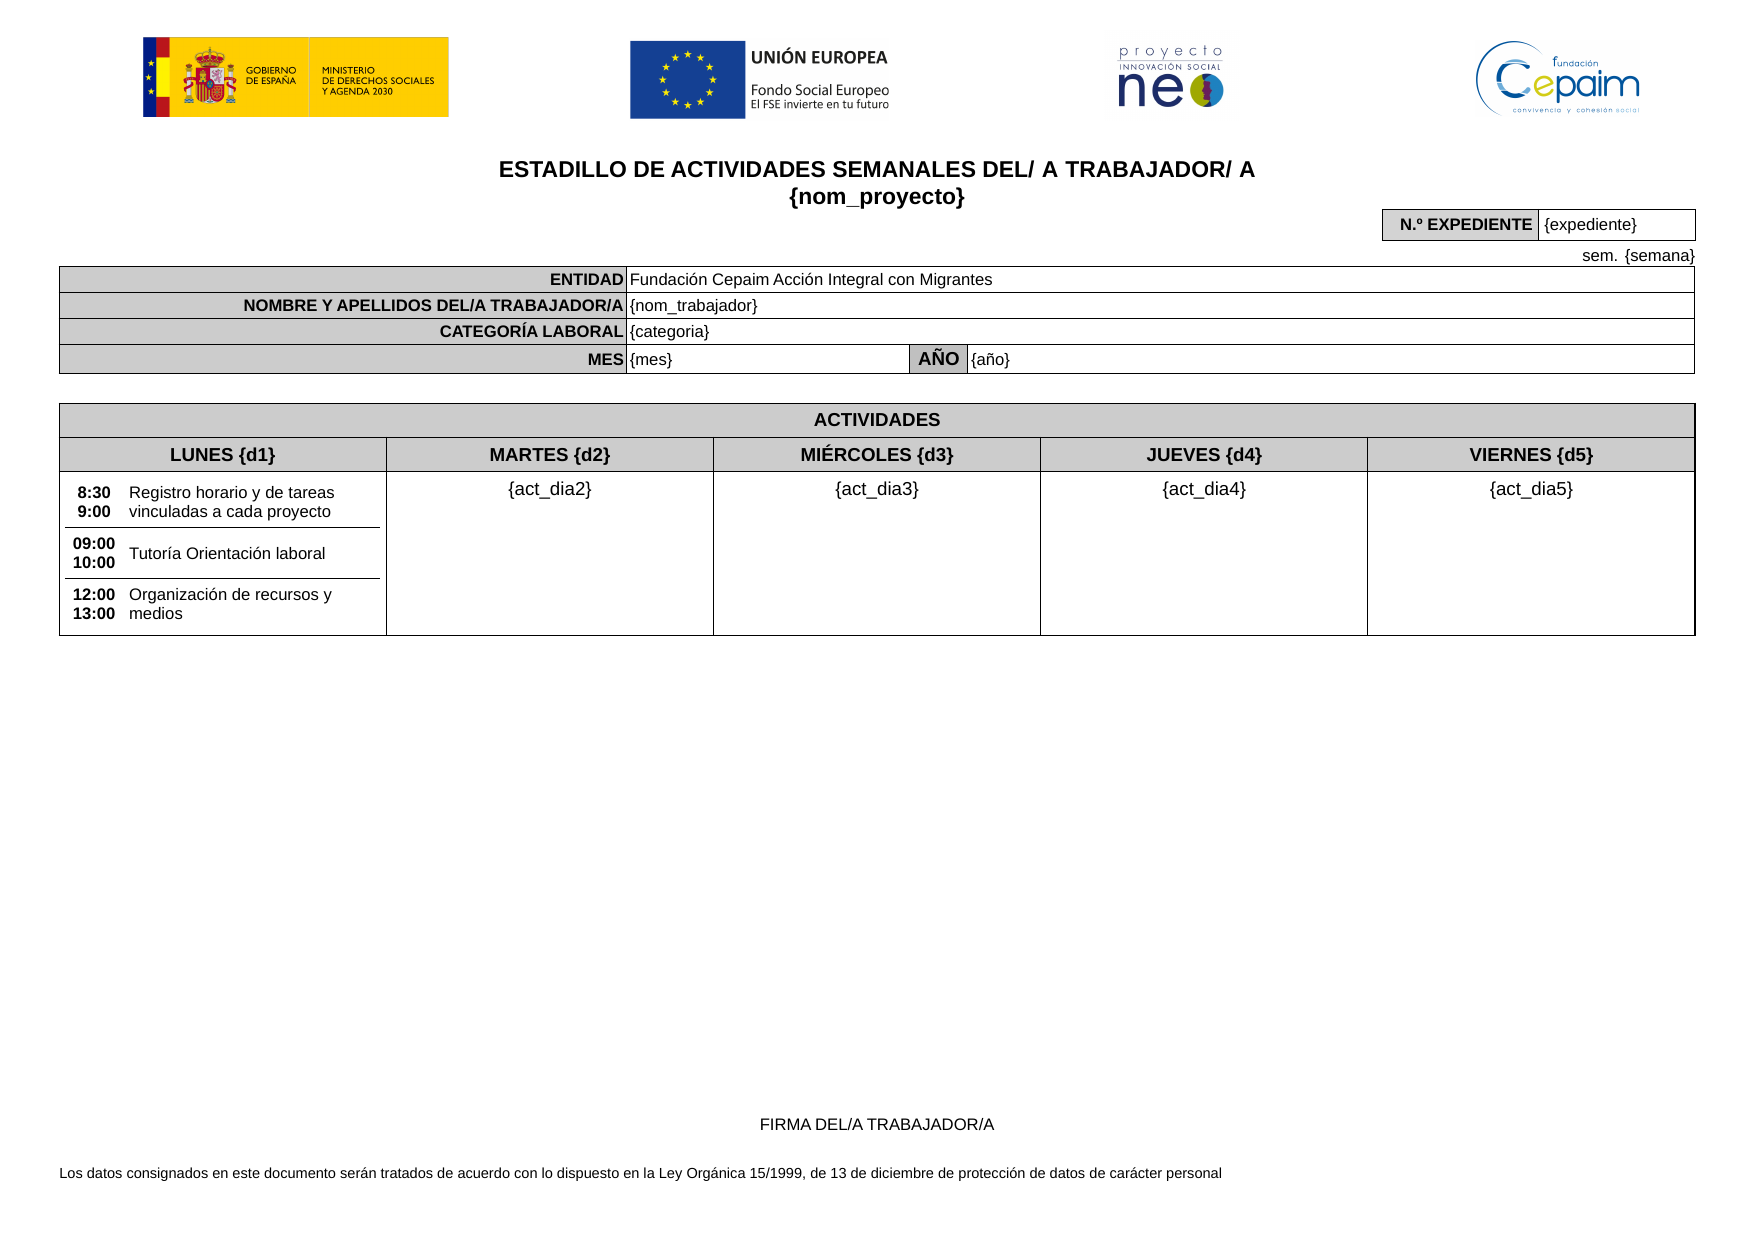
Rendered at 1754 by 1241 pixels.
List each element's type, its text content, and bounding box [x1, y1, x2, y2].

table_cell AÑO [910, 345, 967, 373]
table_cell 09:00 10:00 [65, 528, 123, 578]
table_header ACTIVIDADES [60, 404, 1694, 437]
table_cell JUEVES {d4} [1041, 438, 1367, 471]
table_cell {mes} [627, 345, 909, 373]
table_cell {act_dia2} [387, 472, 713, 634]
table_header N.º EXPEDIENTE [1383, 210, 1538, 240]
table_cell 12:00 13:00 [65, 579, 123, 629]
table_header 8:30 9:00 [65, 478, 123, 527]
table_header ENTIDAD [60, 267, 626, 292]
table_cell {año} [968, 345, 1694, 373]
picture [628, 38, 889, 121]
table_cell Organización de recursos y medios [123, 579, 380, 629]
table_cell {act_dia3} [714, 472, 1040, 634]
picture [1103, 30, 1241, 121]
table_cell NOMBRE Y APELLIDOS DEL/A TRABAJADOR/A [60, 293, 626, 318]
table_cell MIÉRCOLES {d3} [714, 438, 1040, 471]
text ESTADILLO DE ACTIVIDADES SEMANALES DEL/ A TRABAJADOR/ A [59, 154, 1695, 183]
picture [1475, 40, 1640, 117]
text {nom_proyecto} [59, 183, 1695, 209]
table_cell {nom_trabajador} [627, 293, 1694, 318]
table_header {expediente} [1539, 210, 1695, 240]
table_header Fundación Cepaim Acción Integral con Migrantes [627, 267, 1694, 292]
table_cell {act_dia4} [1041, 472, 1367, 634]
table_header Registro horario y de tareas vinculadas a cada proyecto [123, 478, 380, 527]
table_cell CATEGORÍA LABORAL [60, 319, 626, 344]
table_cell MARTES {d2} [387, 438, 713, 471]
table_cell [60, 472, 386, 634]
table_cell Tutoría Orientación laboral [123, 528, 380, 578]
table_cell MES [60, 345, 626, 373]
table_cell LUNES {d1} [60, 438, 386, 471]
text sem. {semana} [59, 240, 1695, 266]
table_cell {categoria} [627, 319, 1694, 344]
picture [142, 36, 450, 119]
table_cell VIERNES {d5} [1368, 438, 1694, 471]
table_cell {act_dia5} [1368, 472, 1694, 634]
